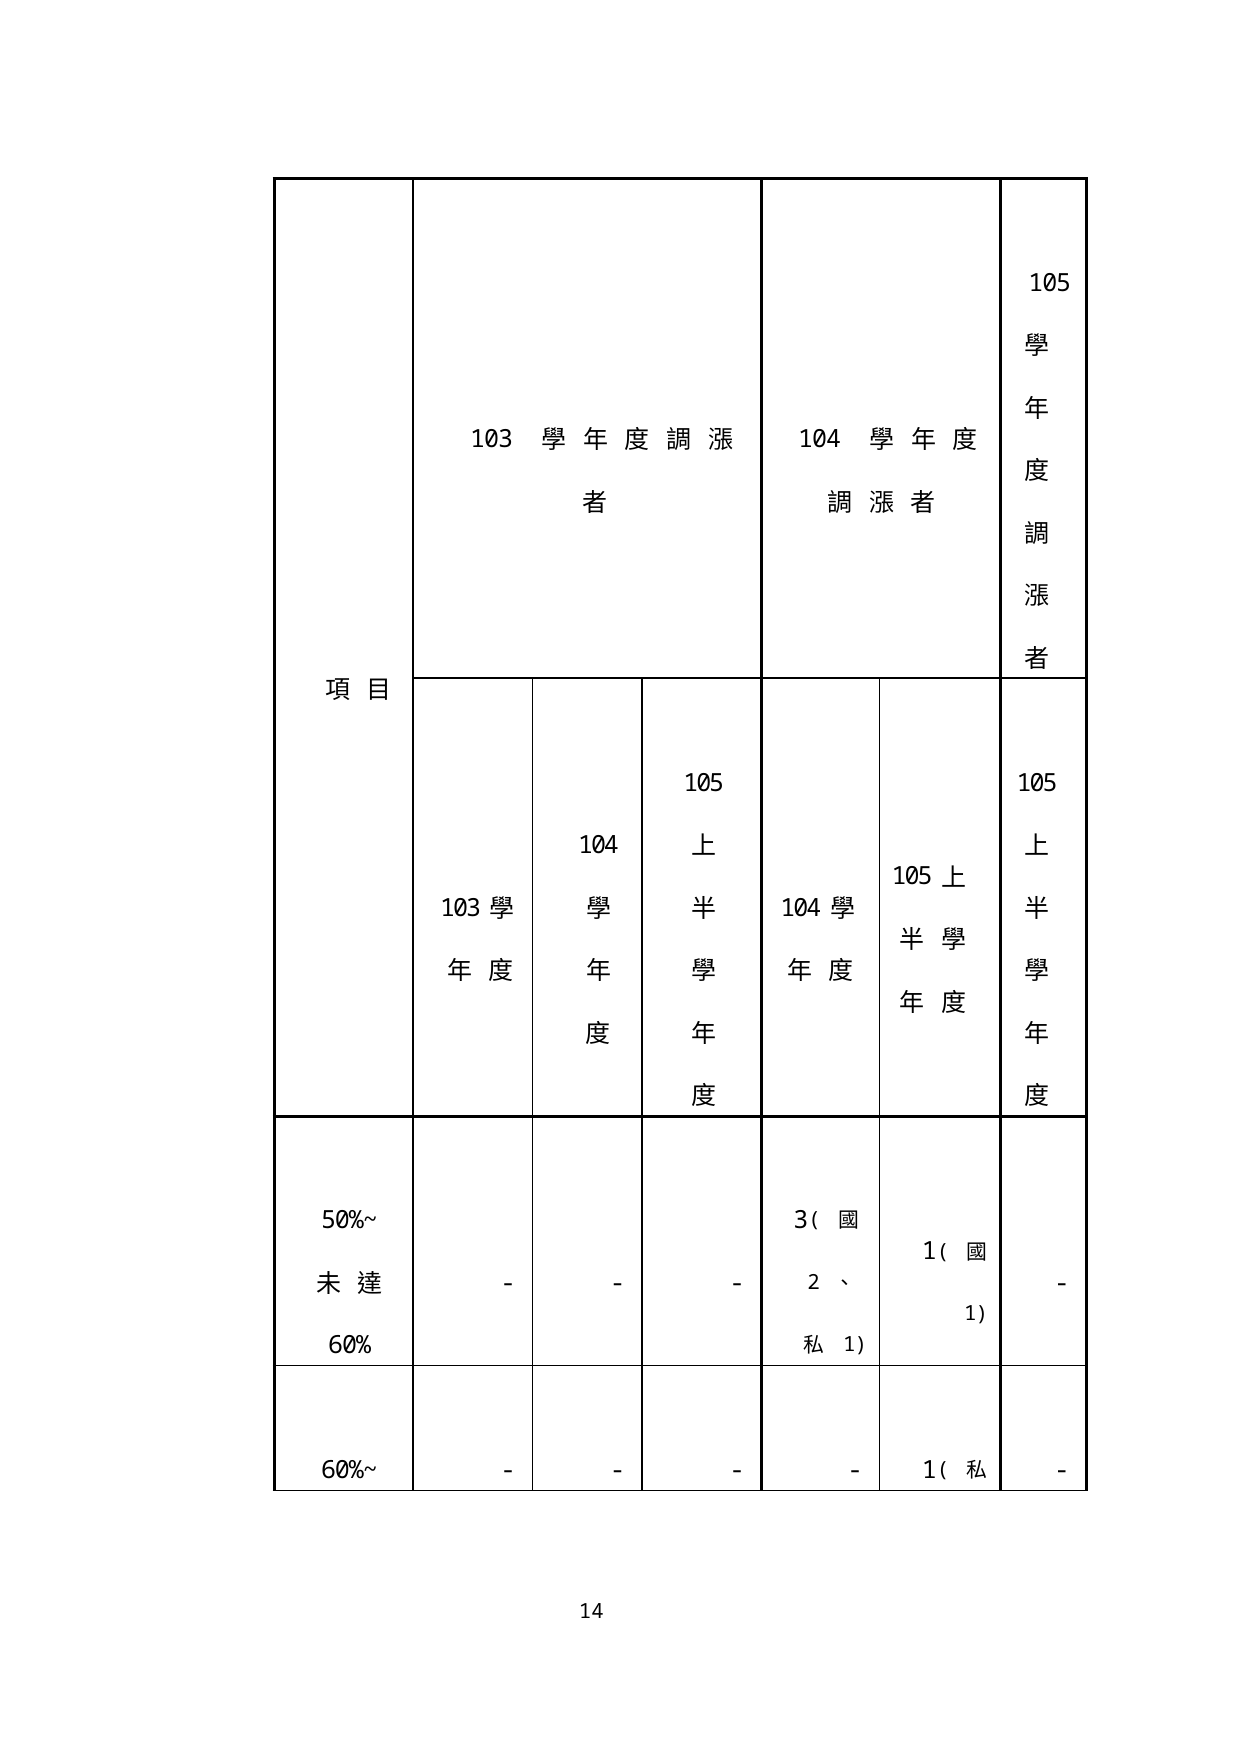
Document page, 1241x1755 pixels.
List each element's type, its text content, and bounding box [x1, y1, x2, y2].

table_cell 103學年度 [414, 679, 532, 1115]
table_cell - [414, 1118, 532, 1365]
table_cell - [533, 1366, 641, 1490]
table_cell - [1002, 1118, 1085, 1365]
table_cell 105上半學年度 [1002, 679, 1085, 1115]
table_header 項目 [276, 180, 412, 1115]
table_cell 1(國1) [880, 1118, 999, 1365]
table_cell - [643, 1366, 760, 1490]
table_cell - [643, 1118, 760, 1365]
table_cell 50%~未達60% [276, 1118, 412, 1365]
table_header 104學年度調漲者 [763, 180, 999, 677]
table_cell 105上半學年度 [643, 679, 760, 1115]
table_cell - [1002, 1366, 1085, 1490]
table_cell 1(私 [880, 1366, 999, 1490]
table_cell 3(國2、私1) [763, 1118, 879, 1365]
table_cell 104學年度 [763, 679, 879, 1115]
table_cell 60%~ [276, 1366, 412, 1490]
table_header 105學年度調漲者 [1002, 180, 1085, 677]
table_cell - [414, 1366, 532, 1490]
table_cell 104學年度 [533, 679, 641, 1115]
table_cell - [533, 1118, 641, 1365]
table_header 103學年度調漲者 [414, 180, 760, 677]
table_cell - [763, 1366, 879, 1490]
table_cell 105上半學年度 [880, 679, 999, 1115]
